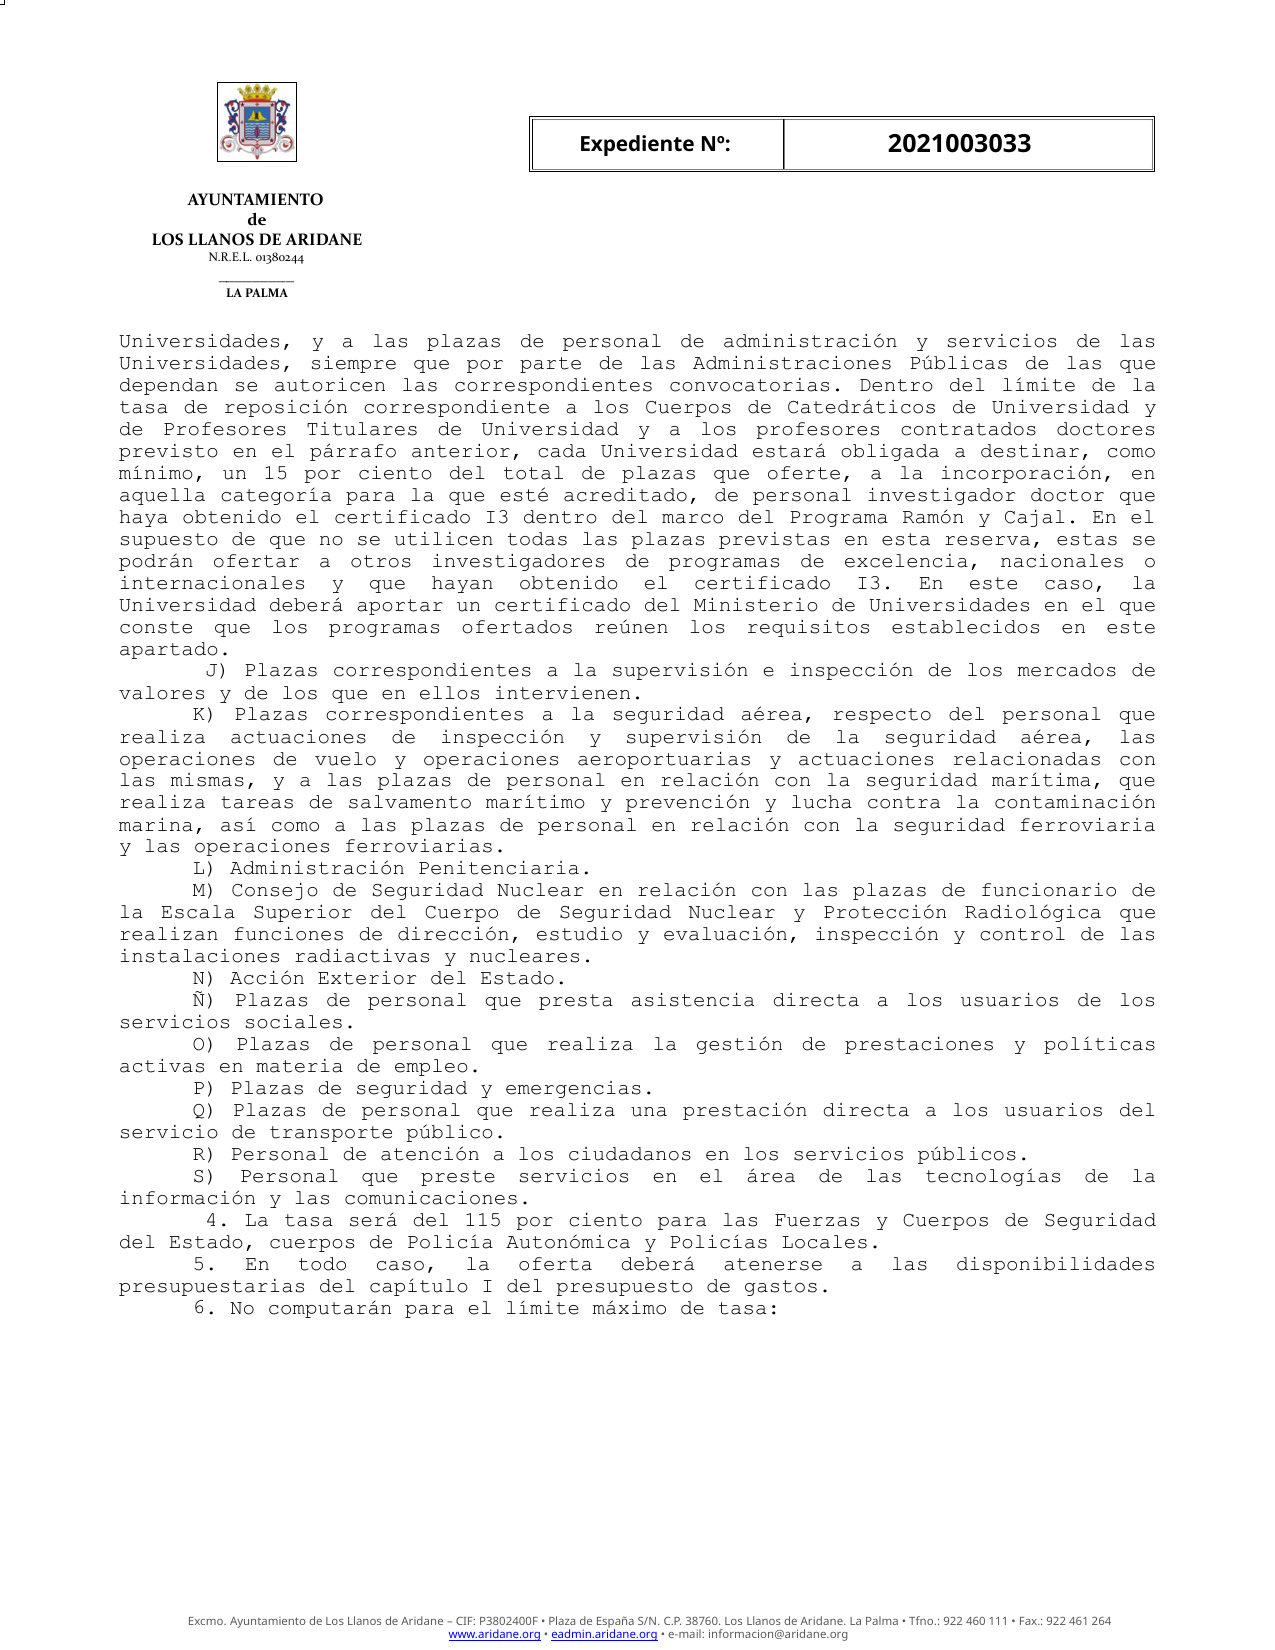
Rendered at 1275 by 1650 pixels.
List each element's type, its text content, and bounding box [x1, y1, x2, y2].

picture [218, 83, 296, 161]
text previsto en el párrafo anterior, cada Universidad estará obligada a destinar, como [118, 440, 1181, 462]
text AYUNTAMIENTO [188, 192, 387, 208]
text LA PALMA [226, 287, 317, 300]
text Q) Plazas de personal que realiza una prestación directa a los usuarios del [192, 1099, 1181, 1121]
text Universidades, siempre que por parte de las Administraciones Públicas de las que [118, 352, 1181, 374]
text aquella categoría para la que esté acreditado, de personal investigador doctor que [118, 484, 1181, 506]
text supuesto de que no se utilicen todas las plazas previstas en esta reserva, estas se [118, 527, 1181, 550]
text marina, así como a las plazas de personal en relación con la seguridad ferroviaria [118, 813, 1181, 835]
text S) Personal que preste servicios en el área de las tecnologías de la [192, 1165, 1181, 1187]
text . La tasa será del 115 por ciento para las Fuerzas y Cuerpos de Seguridad [217, 1207, 1181, 1231]
text LOS LLANOS DE ARIDANE [151, 232, 387, 249]
text O) Plazas de personal que realiza la gestión de prestaciones y políticas [192, 1033, 1181, 1055]
text P) Plazas de seguridad y emergencias. [192, 1077, 1181, 1099]
text tasa de reposición correspondiente a los Cuerpos de Catedráticos de Universidad y [118, 396, 1181, 418]
text 5 [192, 1251, 230, 1275]
text instalaciones radiactivas y nucleares. [118, 945, 1181, 967]
text Expediente Nº: [579, 131, 761, 156]
text realiza tareas de salvamento marítimo y prevención y lucha contra la contaminación [118, 791, 1181, 813]
text www.aridane.org • eadmin.aridane.org • e-mail: informacion@aridane.org [448, 1628, 1112, 1642]
text ________ [226, 267, 317, 284]
text las mismas, y a las plazas de personal en relación con la seguridad marítima, que [118, 769, 1181, 791]
text N) Acción Exterior del Estado. [192, 965, 1181, 989]
text de [247, 212, 387, 228]
text Ñ) Plazas de personal que presta asistencia directa a los usuarios de los [192, 989, 1181, 1011]
text N.R.E.L. 01380244 [208, 252, 327, 264]
text _ [317, 267, 327, 284]
text dependan se autoricen las correspondientes convocatorias. Dentro del límite de la [118, 374, 1181, 396]
text J) Plazas correspondientes a la supervisión e inspección de los mercados de [205, 658, 1181, 682]
text servicio de transporte público. [118, 1121, 1181, 1143]
text podrán ofertar a otros investigadores de programas de excelencia, nacionales o [118, 550, 1181, 572]
text realiza actuaciones de inspección y supervisión de la seguridad aérea, las [118, 725, 1181, 747]
text del Estado, cuerpos de Policía Autonómica y Policías Locales. [118, 1231, 1181, 1253]
text realizan funciones de dirección, estudio y evaluación, inspección y control de las [118, 923, 1181, 945]
text 4 [205, 1207, 217, 1231]
text Universidad deberá aportar un certificado del Ministerio de Universidades en el que [118, 593, 1181, 616]
text K) Plazas correspondientes a la seguridad aérea, respecto del personal que [192, 702, 1181, 725]
text 2021003033 [888, 128, 1072, 159]
text . En todo caso, la oferta deberá atenerse a las disponibilidades [230, 1253, 1181, 1275]
text presupuestarias del capítulo I del presupuesto de gastos. [118, 1275, 1181, 1297]
text haya obtenido el certificado I3 dentro del marco del Programa Ramón y Cajal. En el [118, 506, 1181, 527]
text y las operaciones ferroviarias. [118, 835, 1181, 857]
text servicios sociales. [118, 1011, 1181, 1033]
text 6 [192, 1295, 230, 1319]
text operaciones de vuelo y operaciones aeroportuarias y actuaciones relacionadas con [118, 747, 1181, 769]
text la Escala Superior del Cuerpo de Seguridad Nuclear y Protección Radiológica que [118, 901, 1181, 923]
text de Profesores Titulares de Universidad y a los profesores contratados doctores [118, 418, 1181, 440]
text información y las comunicaciones. [118, 1187, 1181, 1209]
text internacionales y que hayan obtenido el certificado I3. En este caso, la [118, 572, 1181, 593]
text valores y de los que en ellos intervienen. [118, 682, 1181, 703]
text apartado. [118, 637, 1181, 659]
text _ [219, 267, 226, 281]
text Excmo. Ayuntamiento de Los Llanos de Aridane – CIF: P3802400F • Plaza de España S/N. C.P. 38760. Los Llanos de Aridane. La Palma • Tfno.: 922 460 111 • Fax.: 922 461 264 [188, 1614, 1112, 1628]
text L) Administración Penitenciaria. [192, 856, 617, 878]
picture [530, 117, 1154, 171]
text . No computarán para el límite máximo de tasa: [230, 1297, 1181, 1319]
text M) Consejo de Seguridad Nuclear en relación con las plazas de funcionario de [192, 878, 1181, 901]
text conste que los programas ofertados reúnen los requisitos establecidos en este [118, 616, 1181, 637]
text mínimo, un 15 por ciento del total de plazas que oferte, a la incorporación, en [118, 462, 1181, 484]
text R) Personal de atención a los ciudadanos en los servicios públicos. [192, 1141, 1181, 1165]
text Universidades, y a las plazas de personal de administración y servicios de las [118, 328, 1181, 352]
text activas en materia de empleo. [118, 1055, 1181, 1077]
